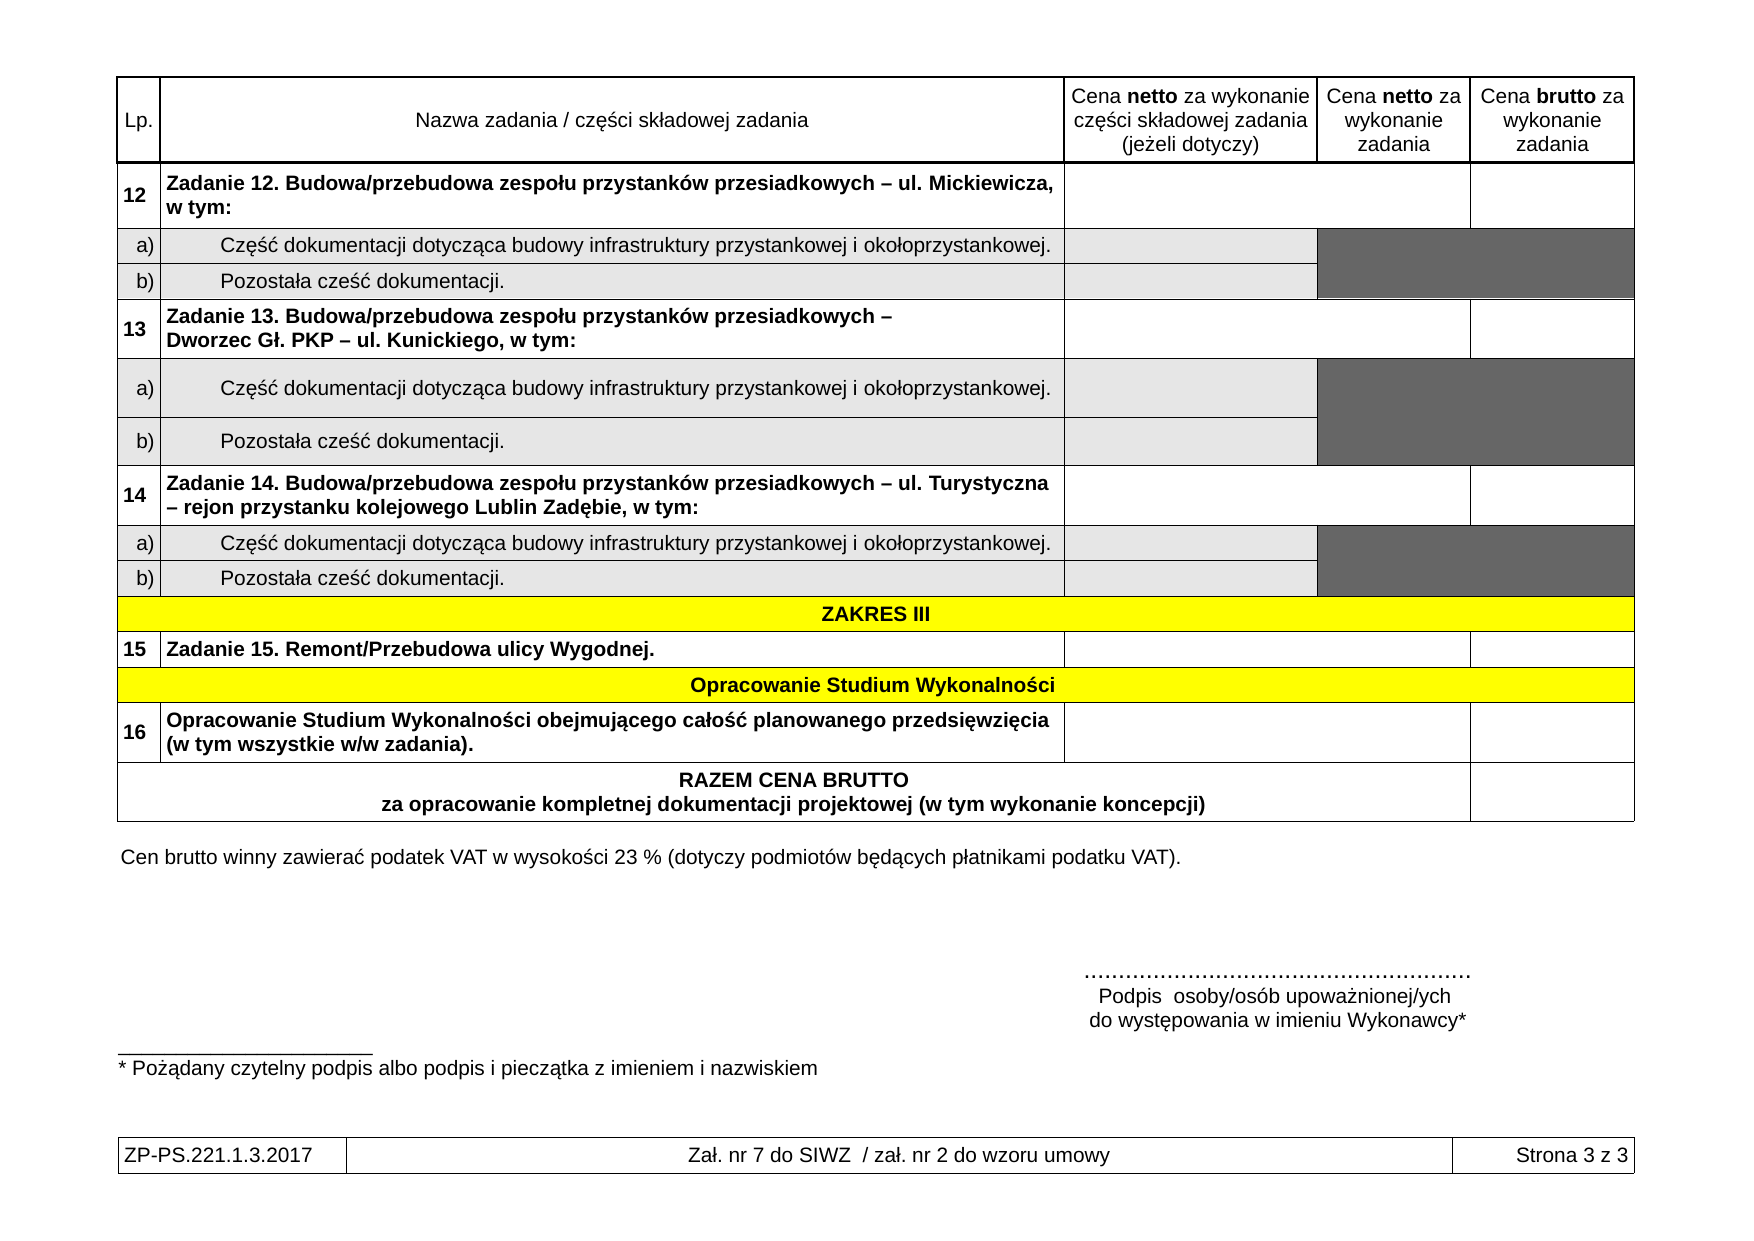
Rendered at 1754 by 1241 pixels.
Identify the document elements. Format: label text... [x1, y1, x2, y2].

table_cell [1065, 359, 1317, 417]
table_cell Część dokumentacji dotycząca budowy infrastruktury przystankowej i okołoprzystankowej. [161, 359, 1064, 417]
table_cell [1318, 526, 1634, 596]
text * Pożądany czytelny podpis albo podpis i pieczątka z imieniem i nazwiskiem [118, 1056, 1636, 1080]
table_cell 13 [118, 300, 160, 358]
table_cell a) [118, 526, 160, 560]
table_cell ZAKRES III [118, 597, 1634, 631]
text ........................................................ [919, 955, 1636, 984]
table_cell Pozostała cześć dokumentacji. [161, 418, 1064, 465]
table_cell a) [118, 229, 160, 263]
table_header Cena netto za wykonanie części składowej zadania (jeżeli dotyczy) [1065, 78, 1316, 161]
table_header Cena brutto za wykonanie zadania [1471, 78, 1633, 161]
table_cell [1318, 359, 1634, 465]
table_cell Zadanie 14. Budowa/przebudowa zespołu przystanków przesiadkowych – ul. Turystyczna – rejon przystanku kolejowego Lublin Zadębie, w tym: [161, 466, 1064, 524]
table_cell [1065, 703, 1470, 762]
table_cell Część dokumentacji dotycząca budowy infrastruktury przystankowej i okołoprzystankowej. [161, 229, 1064, 263]
table_cell [1065, 561, 1317, 596]
table_cell b) [118, 418, 160, 465]
table_cell [1065, 300, 1470, 358]
table_cell Pozostała cześć dokumentacji. [161, 561, 1064, 596]
table_header Cena netto za wykonanie zadania [1318, 78, 1469, 161]
table_cell [1471, 300, 1634, 358]
text do występowania w imieniu Wykonawcy* [919, 1008, 1636, 1032]
text ______________________ [118, 1032, 1636, 1056]
text Podpis osoby/osób upoważnionej/ych [919, 984, 1636, 1008]
table_cell RAZEM CENA BRUTTO za opracowanie kompletnej dokumentacji projektowej (w tym wykonanie koncepcji) [118, 763, 1470, 821]
table_cell [1065, 418, 1317, 465]
table_cell [1065, 466, 1470, 524]
table_cell [1065, 164, 1470, 227]
table_cell [1471, 632, 1634, 667]
table_cell [1471, 466, 1634, 524]
table_cell Zadanie 13. Budowa/przebudowa zespołu przystanków przesiadkowych – Dworzec Gł. PKP – ul. Kunickiego, w tym: [161, 300, 1064, 358]
table_cell [1065, 229, 1317, 263]
table_cell [1065, 526, 1317, 560]
text Cen brutto winny zawierać podatek VAT w wysokości 23 % (dotyczy podmiotów będących płatnikami podatku VAT). [120, 845, 1636, 869]
table_cell b) [118, 561, 160, 596]
table_cell 15 [118, 632, 160, 667]
table_cell a) [118, 359, 160, 417]
table_cell Opracowanie Studium Wykonalności obejmującego całość planowanego przedsięwzięcia (w tym wszystkie w/w zadania). [161, 703, 1064, 762]
table_cell 16 [118, 703, 160, 762]
table_cell 14 [118, 466, 160, 524]
table_header Nazwa zadania / części składowej zadania [161, 78, 1063, 161]
table_cell Zadanie 12. Budowa/przebudowa zespołu przystanków przesiadkowych – ul. Mickiewicza, w tym: [161, 164, 1064, 227]
table_cell [1065, 264, 1317, 298]
table_header Lp. [118, 78, 159, 161]
table_cell [1471, 703, 1634, 762]
table_cell Część dokumentacji dotycząca budowy infrastruktury przystankowej i okołoprzystankowej. [161, 526, 1064, 560]
table_cell Opracowanie Studium Wykonalności [118, 668, 1634, 702]
table_cell 12 [118, 164, 160, 227]
table_cell [1471, 763, 1634, 821]
table_cell Pozostała cześć dokumentacji. [161, 264, 1064, 298]
table_cell Zadanie 15. Remont/Przebudowa ulicy Wygodnej. [161, 632, 1064, 667]
table_cell [1471, 164, 1634, 227]
table_cell [1318, 229, 1634, 298]
table_cell b) [118, 264, 160, 298]
table_cell [1065, 632, 1470, 667]
